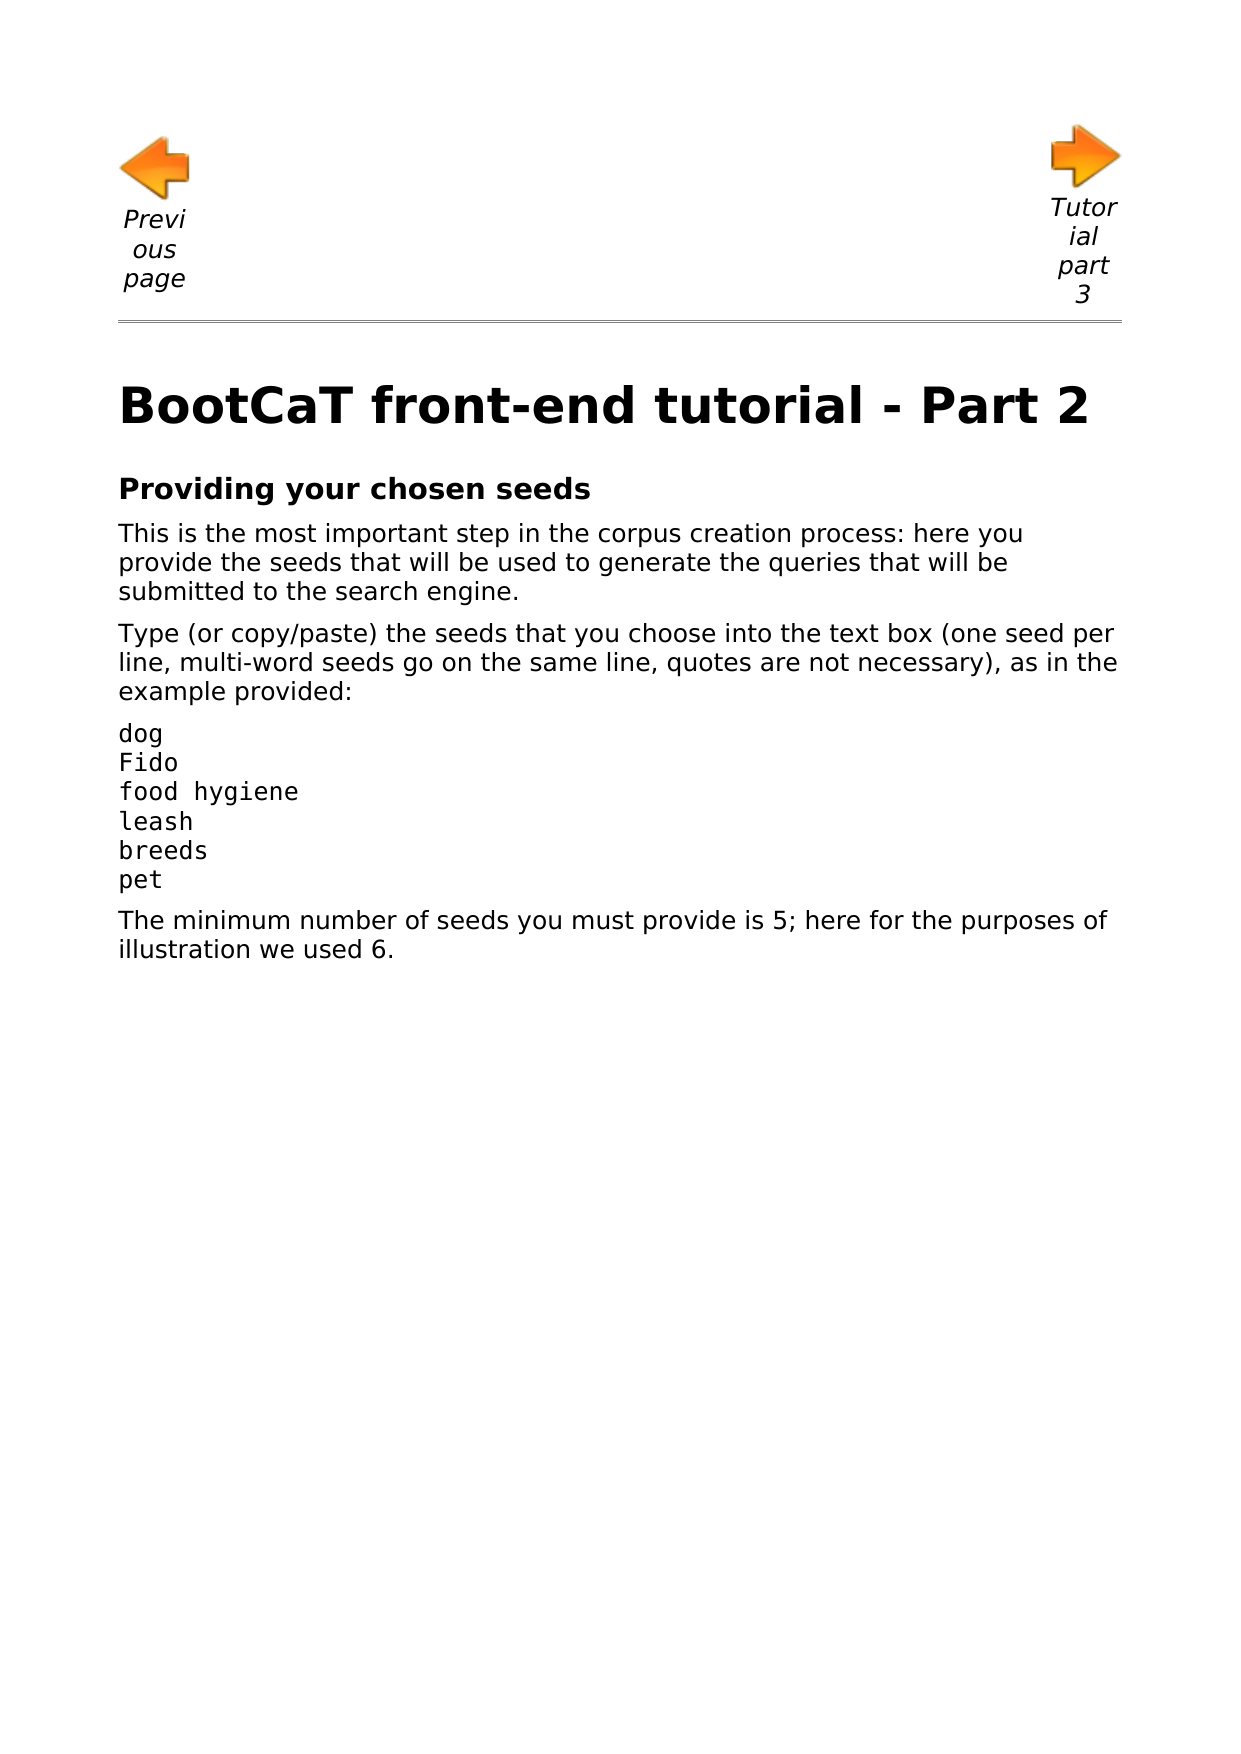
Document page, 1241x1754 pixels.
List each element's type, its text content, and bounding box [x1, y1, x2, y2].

picture [118, 130, 194, 206]
text Tutorial part 3 [1047, 194, 1122, 310]
text Type (or copy/paste) the seeds that you choose into the text box (one seed per line, multi-word seeds go on the same line, quotes are not necessary), as in the example provided: [118, 619, 1122, 707]
picture [1047, 118, 1123, 194]
subtitle BootCaT front-end tutorial - Part 2 [118, 377, 1122, 435]
text dog Fido food hygiene leash breeds pet [118, 719, 1122, 894]
text The minimum number of seeds you must provide is 5; here for the purposes of illustration we used 6. [118, 906, 1122, 964]
subtitle Providing your chosen seeds [118, 473, 1122, 507]
text Previous page [118, 206, 193, 293]
text This is the most important step in the corpus creation process: here you provide the seeds that will be used to generate the queries that will be submitted to the search engine. [118, 519, 1122, 607]
